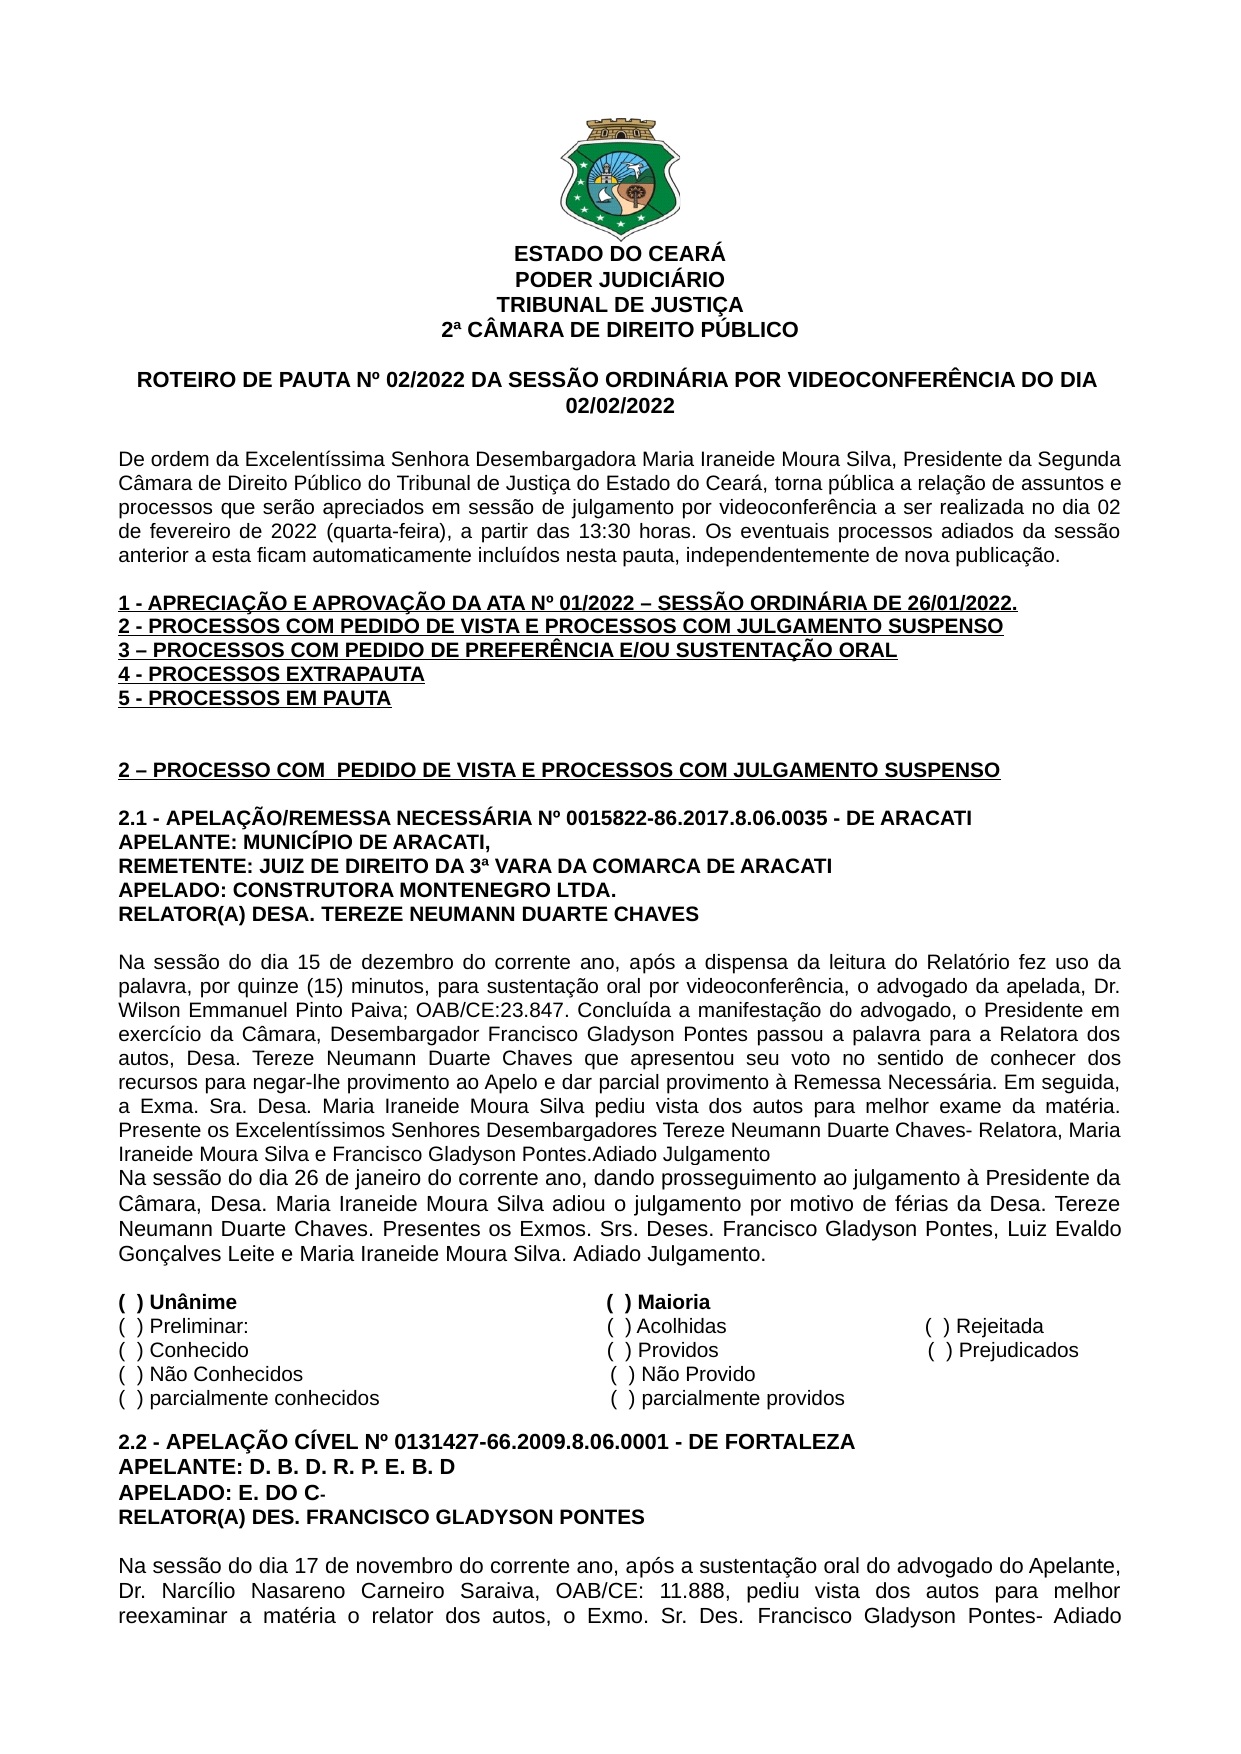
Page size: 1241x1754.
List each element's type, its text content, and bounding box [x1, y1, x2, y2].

text 3 – PROCESSOS COM PEDIDO DE PREFERÊNCIA E/OU SUSTENTAÇÃO ORAL [118, 638, 1122, 662]
text 1 - APRECIAÇÃO E APROVAÇÃO DA ATA Nº 01/2022 – SESSÃO ORDINÁRIA DE 26/01/2022. [118, 590, 1122, 614]
text RELATOR(A) DESA. TEREZE NEUMANN DUARTE CHAVES [118, 902, 1122, 926]
text ( ) Unânime ( ) Maioria [118, 1290, 1122, 1314]
text 2.1 - APELAÇÃO/REMESSA NECESSÁRIA Nº 0015822-86.2017.8.06.0035 - DE ARACATI [118, 806, 1122, 830]
text ( ) Preliminar: ( ) Acolhidas ( ) Rejeitada [118, 1314, 1122, 1338]
text 02/02/2022 [118, 393, 1122, 418]
text ESTADO DO CEARÁ [118, 241, 1122, 267]
text 4 - PROCESSOS EXTRAPAUTA [118, 662, 1122, 686]
text ( ) parcialmente conhecidos ( ) parcialmente providos [118, 1386, 1122, 1410]
text REMETENTE: JUIZ DE DIREITO DA 3ª VARA DA COMARCA DE ARACATI [118, 854, 1122, 878]
text 2.2 - APELAÇÃO CÍVEL Nº 0131427-66.2009.8.06.0001 - DE FORTALEZA [118, 1429, 1122, 1454]
text 2ª CÂMARA DE DIREITO PÚBLICO [118, 317, 1122, 342]
text 2 - PROCESSOS COM PEDIDO DE VISTA E PROCESSOS COM JULGAMENTO SUSPENSO [118, 614, 1122, 638]
text 5 - PROCESSOS EM PAUTA [118, 686, 1122, 710]
text Na sessão do dia 17 de novembro do corrente ano, após a sustentação oral do advogado do Apelante, Dr. Narcílio Nasareno Carneiro Saraiva, OAB/CE: 11.888, pediu vista dos autos para melhor reexaminar a matéria o relator dos autos, o Exmo. Sr. Des. Francisco Gladyson Pontes- Adiado [118, 1553, 1122, 1628]
text ( ) Conhecido ( ) Providos ( ) Prejudicados [118, 1338, 1122, 1362]
text TRIBUNAL DE JUSTIÇA [118, 292, 1122, 317]
text PODER JUDICIÁRIO [118, 267, 1122, 292]
text Na sessão do dia 26 de janeiro do corrente ano, dando prosseguimento ao julgamento à Presidente da Câmara, Desa. Maria Iraneide Moura Silva adiou o julgamento por motivo de férias da Desa. Tereze Neumann Duarte Chaves. Presentes os Exmos. Srs. Deses. Francisco Gladyson Pontes, Luiz Evaldo Gonçalves Leite e Maria Iraneide Moura Silva. Adiado Julgamento. [118, 1165, 1122, 1266]
text Na sessão do dia 15 de dezembro do corrente ano, após a dispensa da leitura do Relatório fez uso da palavra, por quinze (15) minutos, para sustentação oral por videoconferência, o advogado da apelada, Dr. Wilson Emmanuel Pinto Paiva; OAB/CE:23.847. Concluída a manifestação do advogado, o Presidente em exercício da Câmara, Desembargador Francisco Gladyson Pontes passou a palavra para a Relatora dos autos, Desa. Tereze Neumann Duarte Chaves que apresentou seu voto no sentido de conhecer dos recursos para negar-lhe provimento ao Apelo e dar parcial provimento à Remessa Necessária. Em seguida, a Exma. Sra. Desa. Maria Iraneide Moura Silva pediu vista dos autos para melhor exame da matéria. Presente os Excelentíssimos Senhores Desembargadores Tereze Neumann Duarte Chaves- Relatora, Maria Iraneide Moura Silva e Francisco Gladyson Pontes.Adiado Julgamento [118, 950, 1122, 1165]
text APELADO: CONSTRUTORA MONTENEGRO LTDA. [118, 878, 1122, 902]
text RELATOR(A) DES. FRANCISCO GLADYSON PONTES [118, 1505, 1122, 1529]
text 2 – PROCESSO COM PEDIDO DE VISTA E PROCESSOS COM JULGAMENTO SUSPENSO [118, 758, 1122, 782]
text ROTEIRO DE PAUTA Nº 02/2022 DA SESSÃO ORDINÁRIA POR VIDEOCONFERÊNCIA DO DIA [118, 367, 1122, 393]
text ( ) Não Conhecidos ( ) Não Provido [118, 1362, 1122, 1386]
text APELANTE: MUNICÍPIO DE ARACATI, [118, 830, 1122, 854]
text De ordem da Excelentíssima Senhora Desembargadora Maria Iraneide Moura Silva, Presidente da Segunda Câmara de Direito Público do Tribunal de Justiça do Estado do Ceará, torna pública a relação de assuntos e processos que serão apreciados em sessão de julgamento por videoconferência a ser realizada no dia 02 de fevereiro de 2022 (quarta-feira), a partir das 13:30 horas. Os eventuais processos adiados da sessão anterior a esta ficam automaticamente incluídos nesta pauta, independentemente de nova publicação. [118, 447, 1122, 566]
text APELADO: E. DO C- [118, 1479, 1122, 1505]
text APELANTE: D. B. D. R. P. E. B. D [118, 1454, 1122, 1479]
